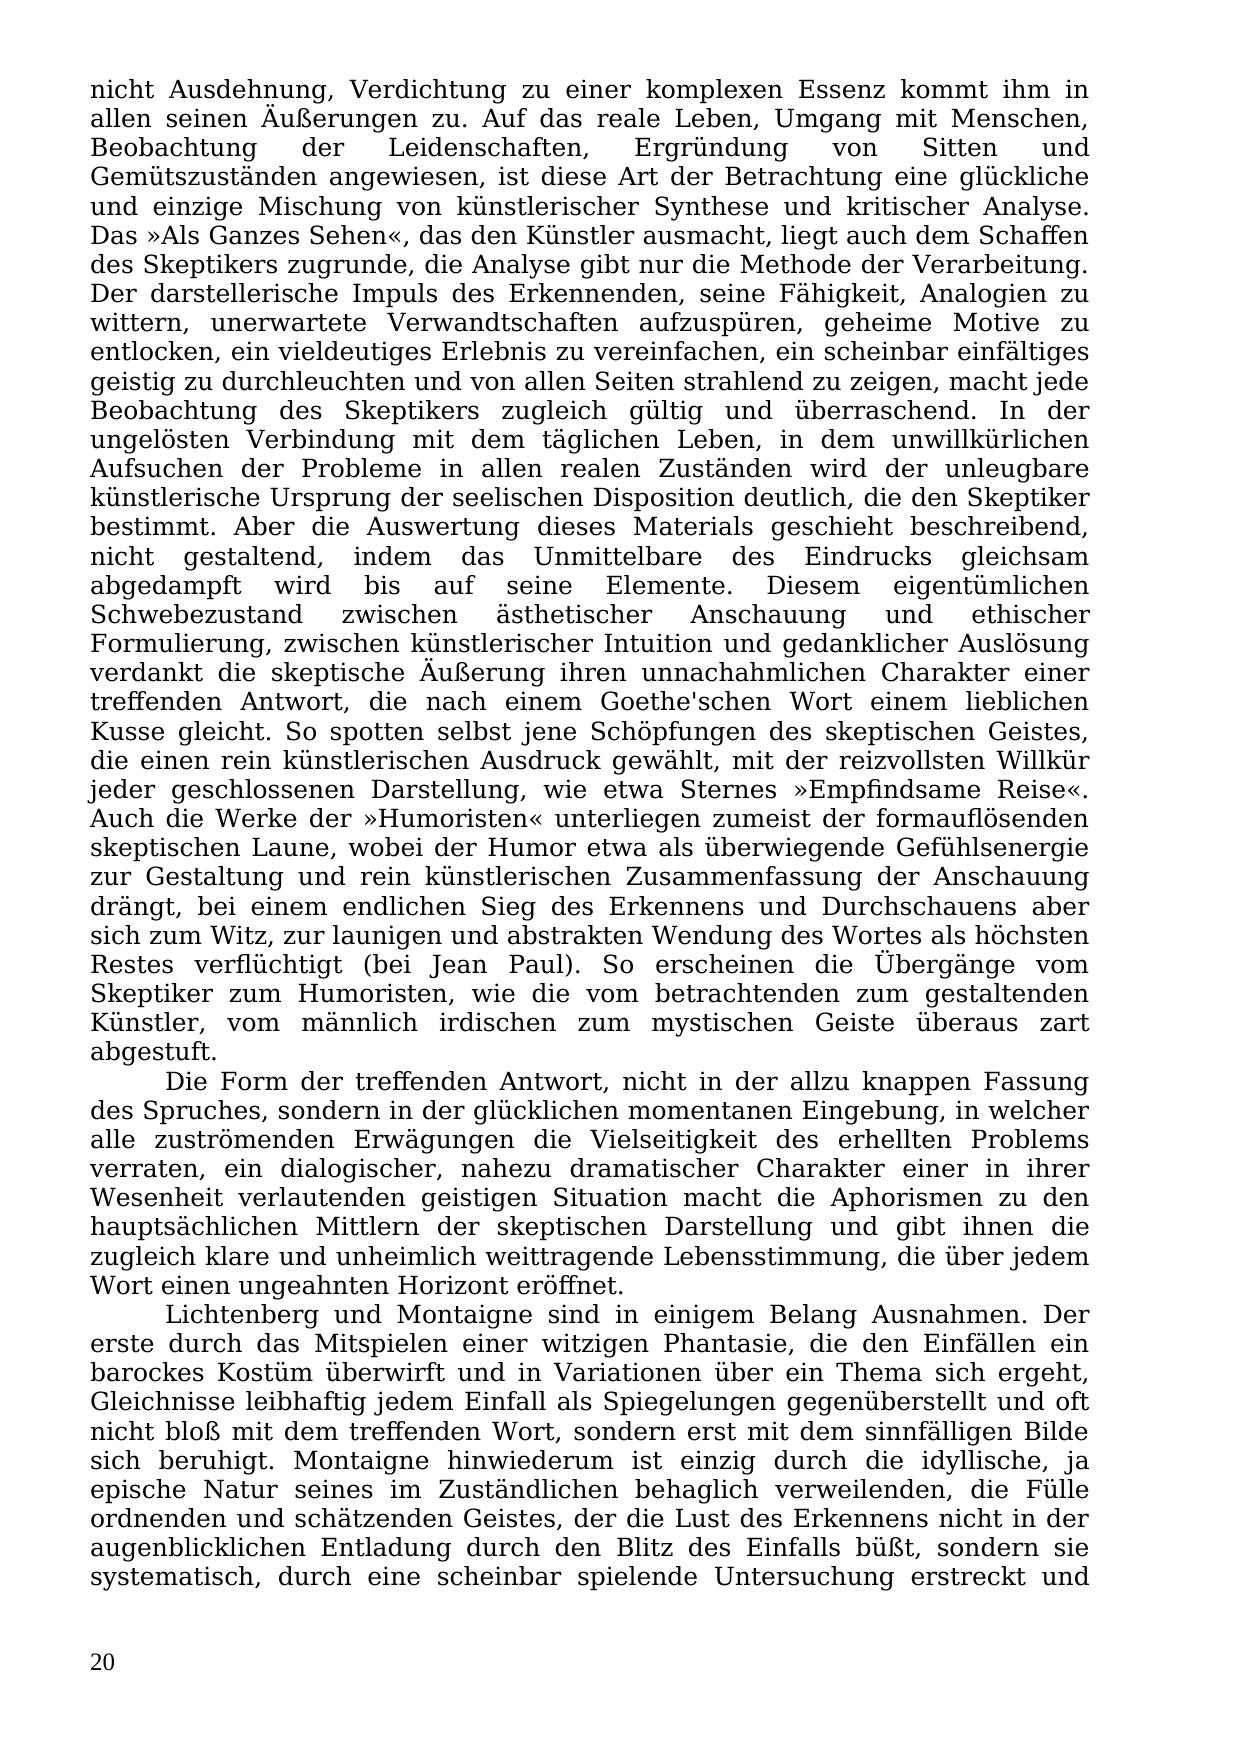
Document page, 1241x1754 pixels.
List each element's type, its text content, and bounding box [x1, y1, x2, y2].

text nicht Ausdehnung, Verdichtung zu einer komplexen Essenz kommt ihm in allen seinen Äußerungen zu. Auf das reale Leben, Umgang mit Menschen, Beobachtung der Leidenschaften, Ergründung von Sitten und Gemütszuständen angewiesen, ist diese Art der Betrachtung eine glückliche und einzige Mischung von künstlerischer Synthese und kritischer Analyse. Das »Als Ganzes Sehen«, das den Künstler ausmacht, liegt auch dem Schaffen des Skeptikers zugrunde, die Analyse gibt nur die Methode der Verarbeitung. Der darstellerische Impuls des Erkennenden, seine Fähigkeit, Analogien zu wittern, unerwartete Verwandtschaften aufzuspüren, geheime Motive zu entlocken, ein vieldeutiges Erlebnis zu vereinfachen, ein scheinbar einfältiges geistig zu durchleuchten und von allen Seiten strahlend zu zeigen, macht jede Beobachtung des Skeptikers zugleich gültig und überraschend. In der ungelösten Verbindung mit dem täglichen Leben, in dem unwillkürlichen Aufsuchen der Probleme in allen realen Zuständen wird der unleugbare künstlerische Ursprung der seelischen Disposition deutlich, die den Skeptiker bestimmt. Aber die Auswertung dieses Materials geschieht beschreibend, nicht gestaltend, indem das Unmittelbare des Eindrucks gleichsam abgedampft wird bis auf seine Elemente. Diesem eigentümlichen Schwebezustand zwischen ästhetischer Anschauung und ethischer Formulierung, zwischen künstlerischer Intuition und gedanklicher Auslösung verdankt die skeptische Äußerung ihren unnachahmlichen Charakter einer treffenden Antwort, die nach einem Goethe'schen Wort einem lieblichen Kusse gleicht. So spotten selbst jene Schöpfungen des skeptischen Geistes, die einen rein künstlerischen Ausdruck gewählt, mit der reizvollsten Willkür jeder geschlossenen Darstellung, wie etwa Sternes »Empfindsame Reise«. Auch die Werke der »Humoristen« unterliegen zumeist der formauflösenden skeptischen Laune, wobei der Humor etwa als überwiegende Gefühlsenergie zur Gestaltung und rein künstlerischen Zusammenfassung der Anschauung drängt, bei einem endlichen Sieg des Erkennens und Durchschauens aber sich zum Witz, zur launigen und abstrakten Wendung des Wortes als höchsten Restes verflüchtigt (bei Jean Paul). So erscheinen die Übergänge vom Skeptiker zum Humoristen, wie die vom betrachtenden zum gestaltenden Künstler, vom männlich irdischen zum mystischen Geiste überaus zart abgestuft. [90, 75, 1091, 1067]
text Die Form der treffenden Antwort, nicht in der allzu knappen Fassung des Spruches, sondern in der glücklichen momentanen Eingebung, in welcher alle zuströmenden Erwägungen die Vielseitigkeit des erhellten Problems verraten, ein dialogischer, nahezu dramatischer Charakter einer in ihrer Wesenheit verlautenden geistigen Situation macht die Aphorismen zu den hauptsächlichen Mittlern der skeptischen Darstellung und gibt ihnen die zugleich klare und unheimlich weittragende Lebensstimmung, die über jedem Wort einen ungeahnten Horizont eröffnet. [90, 1067, 1091, 1300]
text Lichtenberg und Montaigne sind in einigem Belang Ausnahmen. Der erste durch das Mitspielen einer witzigen Phantasie, die den Einfällen ein barockes Kostüm überwirft und in Variationen über ein Thema sich ergeht, Gleichnisse leibhaftig jedem Einfall als Spiegelungen gegenüberstellt und oft nicht bloß mit dem treffenden Wort, sondern erst mit dem sinnfälligen Bilde sich beruhigt. Montaigne hinwiederum ist einzig durch die idyllische, ja epische Natur seines im Zuständlichen behaglich verweilenden, die Fülle ordnenden und schätzenden Geistes, der die Lust des Erkennens nicht in der augenblicklichen Entladung durch den Blitz des Einfalls büßt, sondern sie systematisch, durch eine scheinbar spielende Untersuchung erstreckt und [90, 1300, 1091, 1592]
